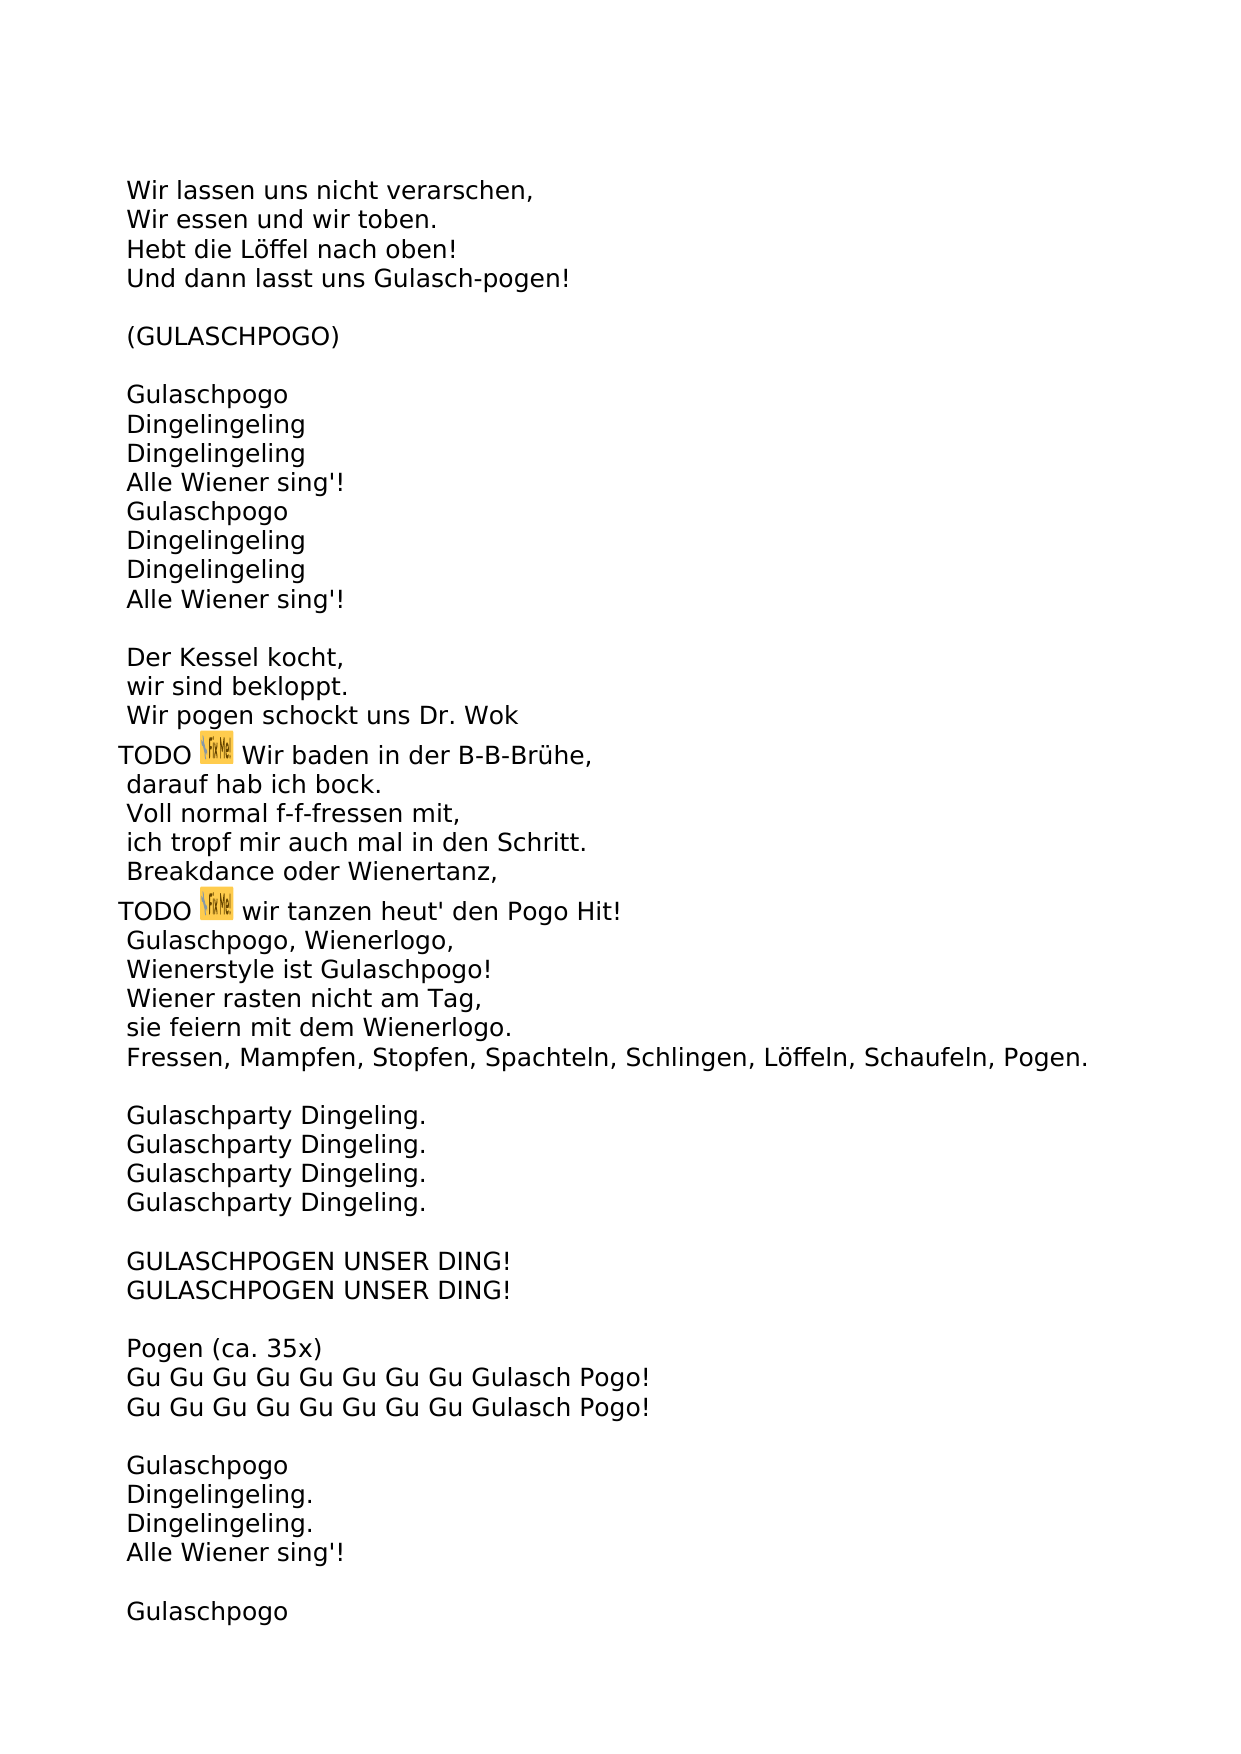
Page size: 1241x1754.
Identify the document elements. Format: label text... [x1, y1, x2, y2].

text Wir lassen uns nicht verarschen, Wir essen und wir toben. Hebt die Löffel nach oben! Und dann lasst uns Gulasch-pogen! (GULASCHPOGO) Gulaschpogo Dingelingeling Dingelingeling Alle Wiener sing'! Gulaschpogo Dingelingeling Dingelingeling Alle Wiener sing'! Der Kessel kocht, wir sind bekloppt. Wir pogen schockt uns Dr. Wok TODO Wir baden in der B-B-Brühe, darauf hab ich bock. Voll normal f-f-fressen mit, ich tropf mir auch mal in den Schritt. Breakdance oder Wienertanz, TODO wir tanzen heut' den Pogo Hit! Gulaschpogo, Wienerlogo, Wienerstyle ist Gulaschpogo! Wiener rasten nicht am Tag, sie feiern mit dem Wienerlogo. Fressen, Mampfen, Stopfen, Spachteln, Schlingen, Löffeln, Schaufeln, Pogen. Gulaschparty Dingeling. Gulaschparty Dingeling. Gulaschparty Dingeling. Gulaschparty Dingeling. GULASCHPOGEN UNSER DING! GULASCHPOGEN UNSER DING! Pogen (ca. 35x) Gu Gu Gu Gu Gu Gu Gu Gu Gulasch Pogo! Gu Gu Gu Gu Gu Gu Gu Gu Gulasch Pogo! Gulaschpogo Dingelingeling. Dingelingeling. Alle Wiener sing'! Gulaschpogo [118, 118, 1122, 1626]
